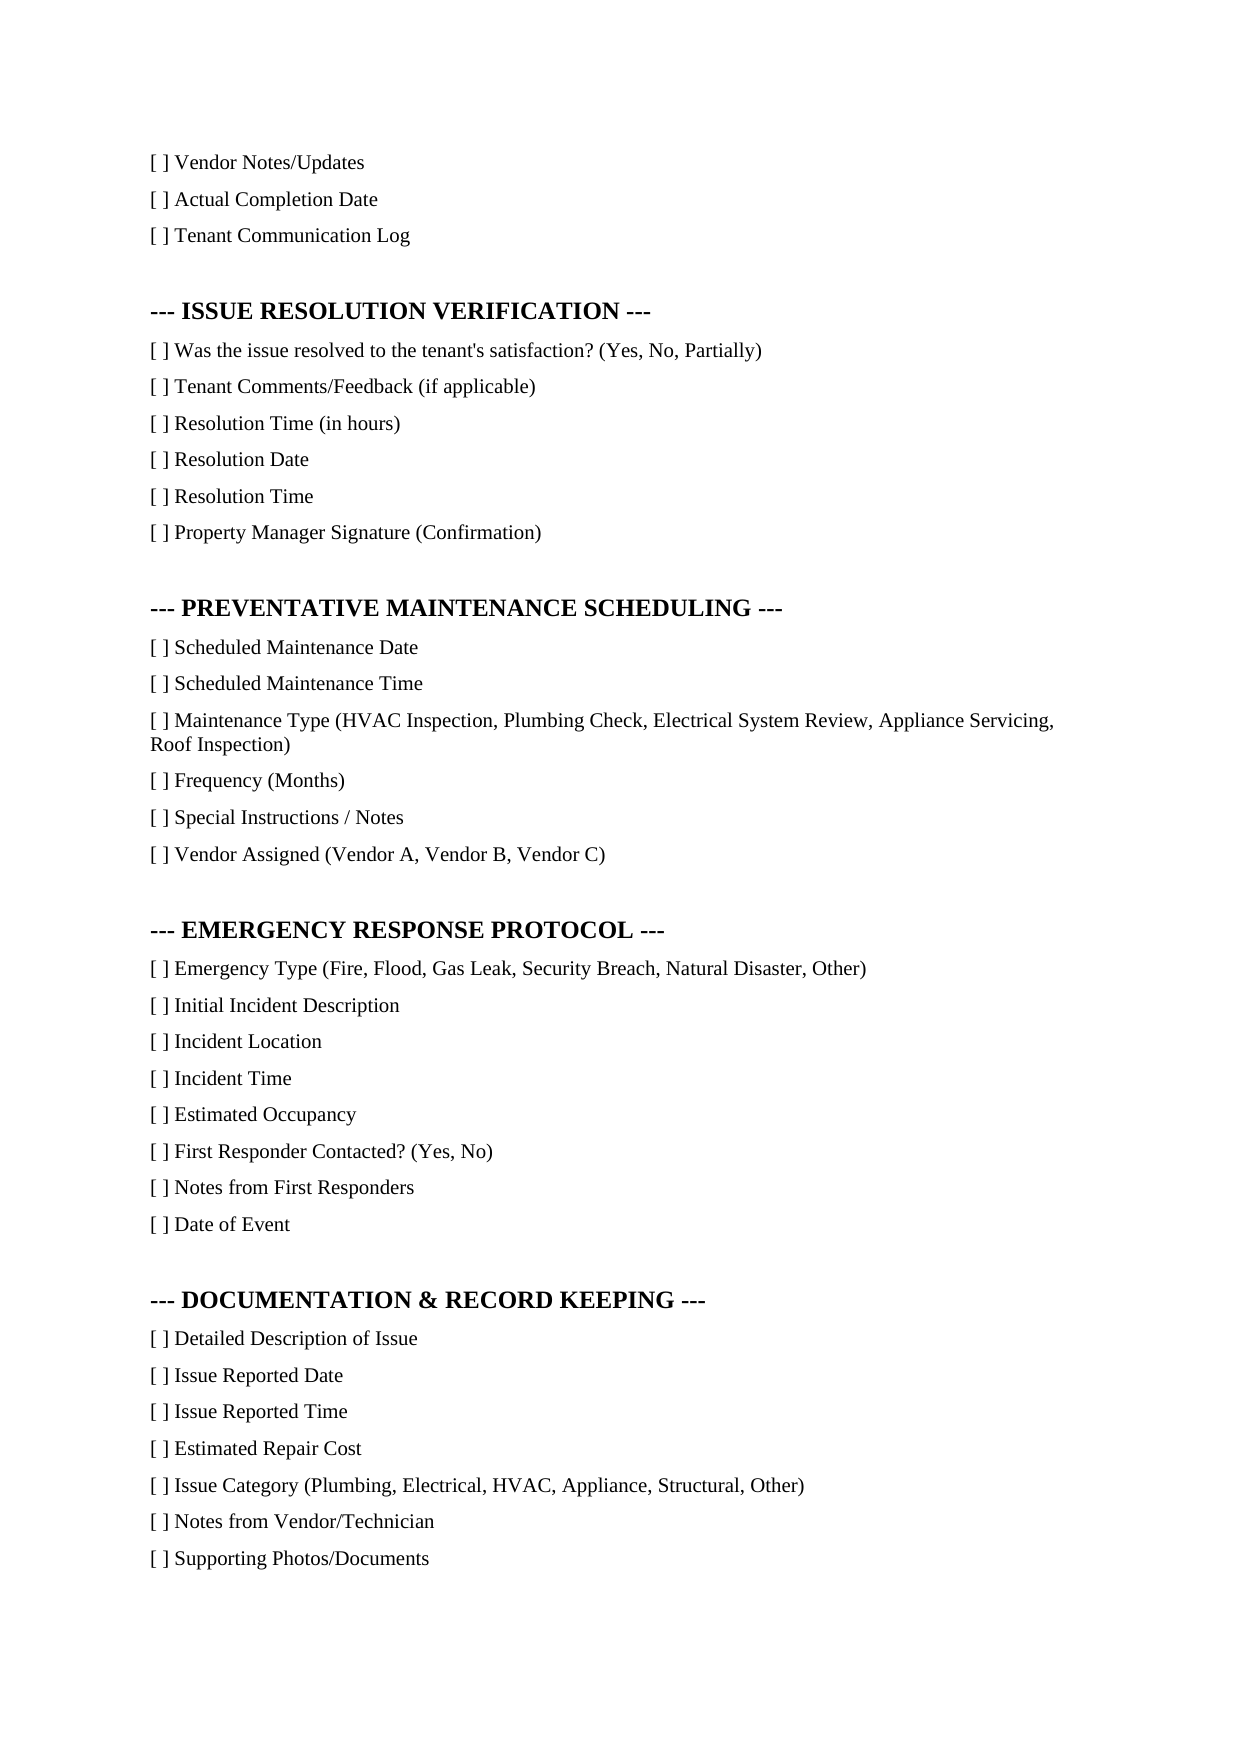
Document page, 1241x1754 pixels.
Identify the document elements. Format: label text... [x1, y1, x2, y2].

text [ ] Estimated Occupancy [150, 1102, 1090, 1126]
text [ ] Issue Category (Plumbing, Electrical, HVAC, Appliance, Structural, Other) [150, 1472, 1090, 1497]
text [ ] Issue Reported Time [150, 1399, 1090, 1423]
text [ ] Special Instructions / Notes [150, 805, 1090, 829]
text [ ] Was the issue resolved to the tenant's satisfaction? (Yes, No, Partially) [150, 337, 1090, 362]
text [ ] Emergency Type (Fire, Flood, Gas Leak, Security Breach, Natural Disaster, Other) [150, 956, 1090, 980]
text [ ] Vendor Assigned (Vendor A, Vendor B, Vendor C) [150, 842, 1090, 866]
text [ ] Maintenance Type (HVAC Inspection, Plumbing Check, Electrical System Review, Appliance Servicing, Roof Inspection) [150, 708, 1090, 756]
text [ ] Property Manager Signature (Confirmation) [150, 520, 1090, 544]
text --- PREVENTATIVE MAINTENANCE SCHEDULING --- [150, 593, 1090, 622]
text [ ] Resolution Date [150, 447, 1090, 471]
text [ ] Date of Event [150, 1212, 1090, 1236]
text [ ] Notes from First Responders [150, 1175, 1090, 1199]
text --- DOCUMENTATION & RECORD KEEPING --- [150, 1285, 1090, 1314]
text --- ISSUE RESOLUTION VERIFICATION --- [150, 296, 1090, 325]
text [ ] Issue Reported Date [150, 1363, 1090, 1387]
text [ ] Incident Time [150, 1066, 1090, 1090]
text [ ] Scheduled Maintenance Time [150, 671, 1090, 695]
text [ ] Tenant Communication Log [150, 223, 1090, 247]
text [ ] Actual Completion Date [150, 187, 1090, 211]
text [ ] Notes from Vendor/Technician [150, 1509, 1090, 1533]
text [ ] Incident Location [150, 1029, 1090, 1053]
text [ ] Supporting Photos/Documents [150, 1546, 1090, 1570]
text [ ] Estimated Repair Cost [150, 1436, 1090, 1460]
text [ ] Initial Incident Description [150, 992, 1090, 1017]
text [ ] Resolution Time [150, 484, 1090, 508]
text [ ] Tenant Comments/Feedback (if applicable) [150, 374, 1090, 398]
text [ ] First Responder Contacted? (Yes, No) [150, 1139, 1090, 1163]
text --- EMERGENCY RESPONSE PROTOCOL --- [150, 915, 1090, 943]
text [ ] Resolution Time (in hours) [150, 411, 1090, 435]
text [ ] Detailed Description of Issue [150, 1326, 1090, 1350]
text [ ] Scheduled Maintenance Date [150, 635, 1090, 659]
text [ ] Vendor Notes/Updates [150, 150, 1090, 174]
text [ ] Frequency (Months) [150, 768, 1090, 792]
